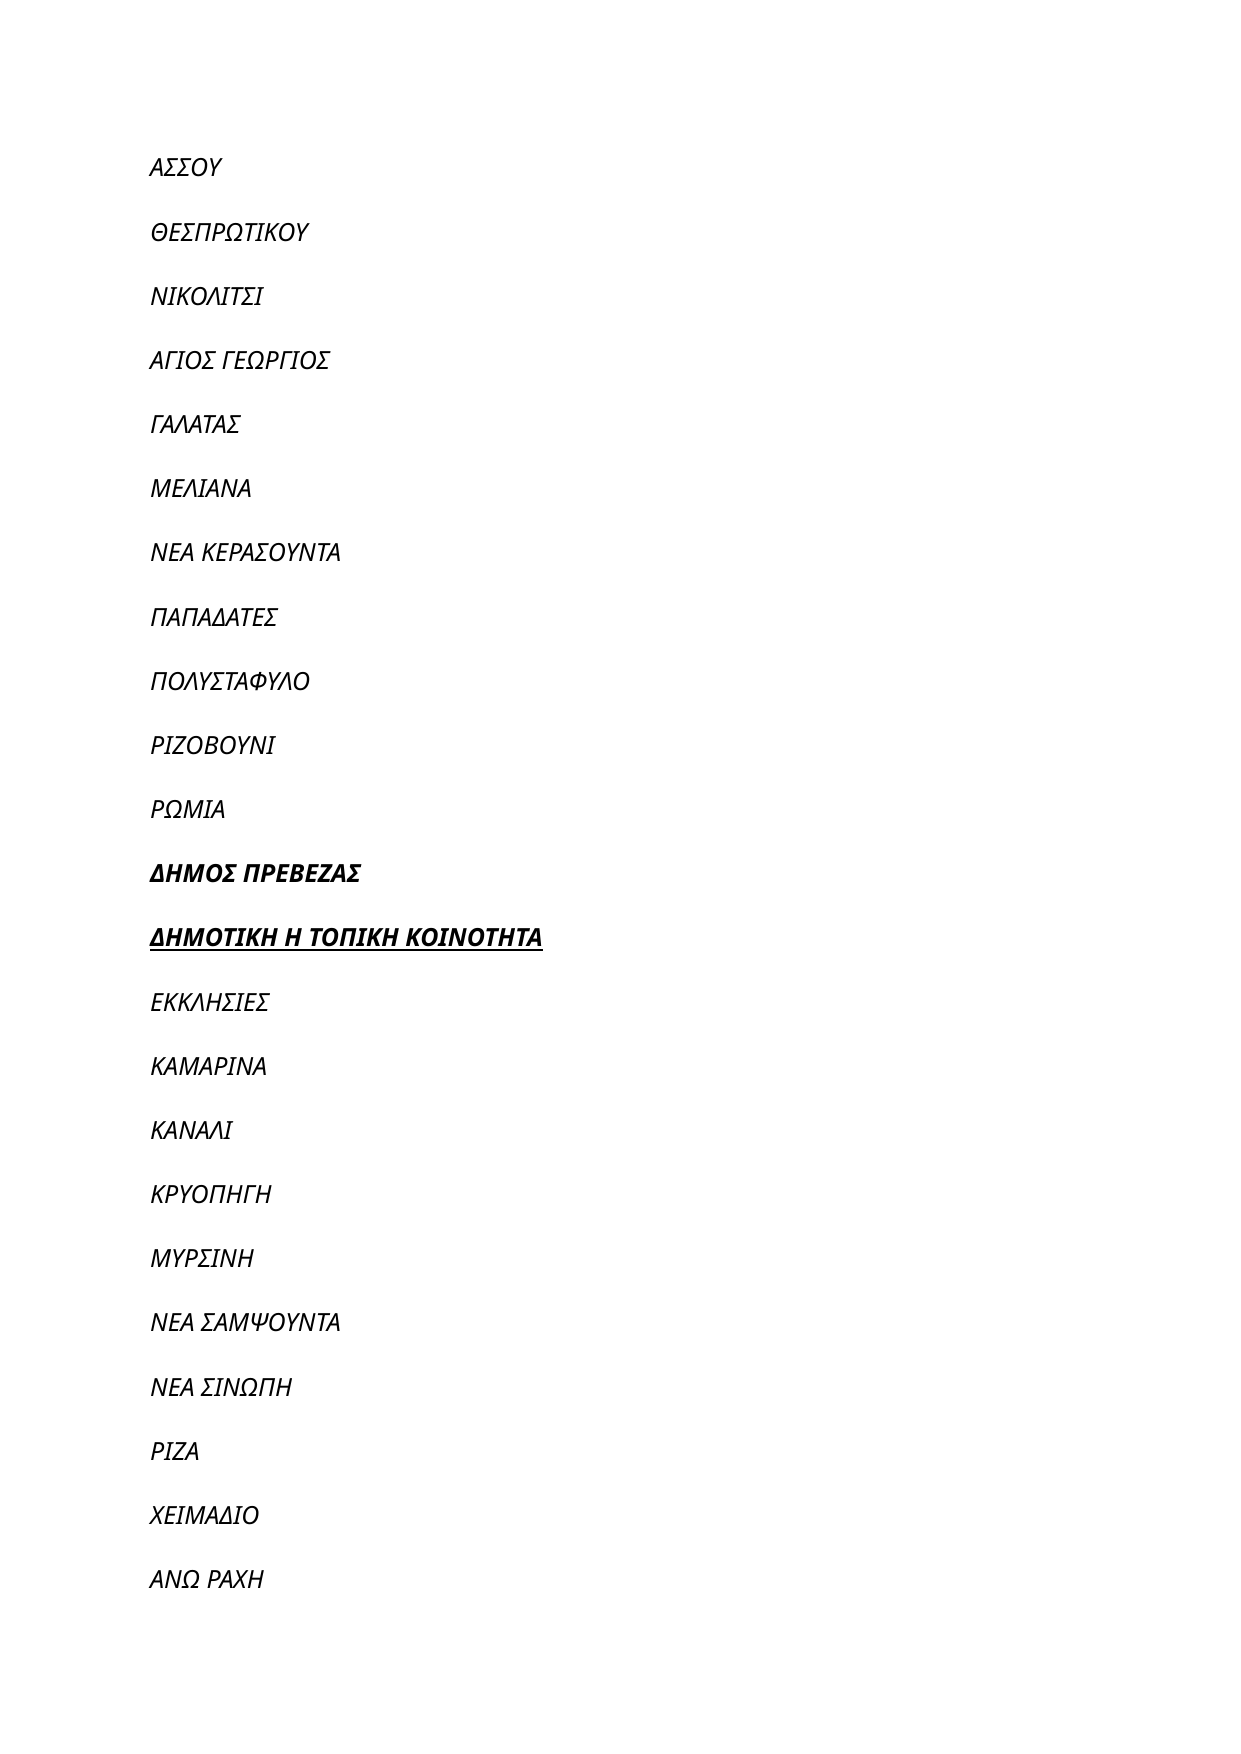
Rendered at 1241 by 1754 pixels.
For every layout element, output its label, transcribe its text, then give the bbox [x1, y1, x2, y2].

text ΚΑΜΑΡΙΝΑ [150, 1048, 1090, 1082]
text ΡΙΖΟΒΟΥΝΙ [150, 727, 1090, 762]
text ΕΚΚΛΗΣΙΕΣ [150, 984, 1090, 1018]
text ΧΕΙΜΑΔΙΟ [150, 1497, 1090, 1532]
text ΝΕΑ ΚΕΡΑΣΟΥΝΤΑ [150, 535, 1090, 569]
text ΘΕΣΠΡΩΤΙΚΟΥ [150, 214, 1090, 248]
text ΑΓΙΟΣ ΓΕΩΡΓΙΟΣ [150, 342, 1090, 377]
text ΠΑΠΑΔΑΤΕΣ [150, 599, 1090, 633]
text ΚΡΥΟΠΗΓΗ [150, 1177, 1090, 1211]
text ΡΙΖΑ [150, 1433, 1090, 1467]
text ΑΝΩ ΡΑΧΗ [150, 1562, 1090, 1596]
text ΑΣΣΟΥ [150, 150, 1090, 184]
text ΡΩΜΙΑ [150, 792, 1090, 826]
text ΓΑΛΑΤΑΣ [150, 407, 1090, 441]
text ΜΥΡΣΙΝΗ [150, 1241, 1090, 1275]
text ΝΕΑ ΣΑΜΨΟΥΝΤΑ [150, 1305, 1090, 1339]
text ΝΕΑ ΣΙΝΩΠΗ [150, 1369, 1090, 1403]
text ΝΙΚΟΛΙΤΣΙ [150, 278, 1090, 312]
text ΔΗΜΟΤΙΚΗ Η ΤΟΠΙΚΗ ΚΟΙΝΟΤΗΤΑ [150, 920, 1090, 954]
text ΔΗΜΟΣ ΠΡΕΒΕΖΑΣ [150, 856, 1090, 890]
text ΠΟΛΥΣΤΑΦΥΛΟ [150, 663, 1090, 697]
text ΜΕΛΙΑΝΑ [150, 471, 1090, 505]
text ΚΑΝΑΛΙ [150, 1112, 1090, 1147]
